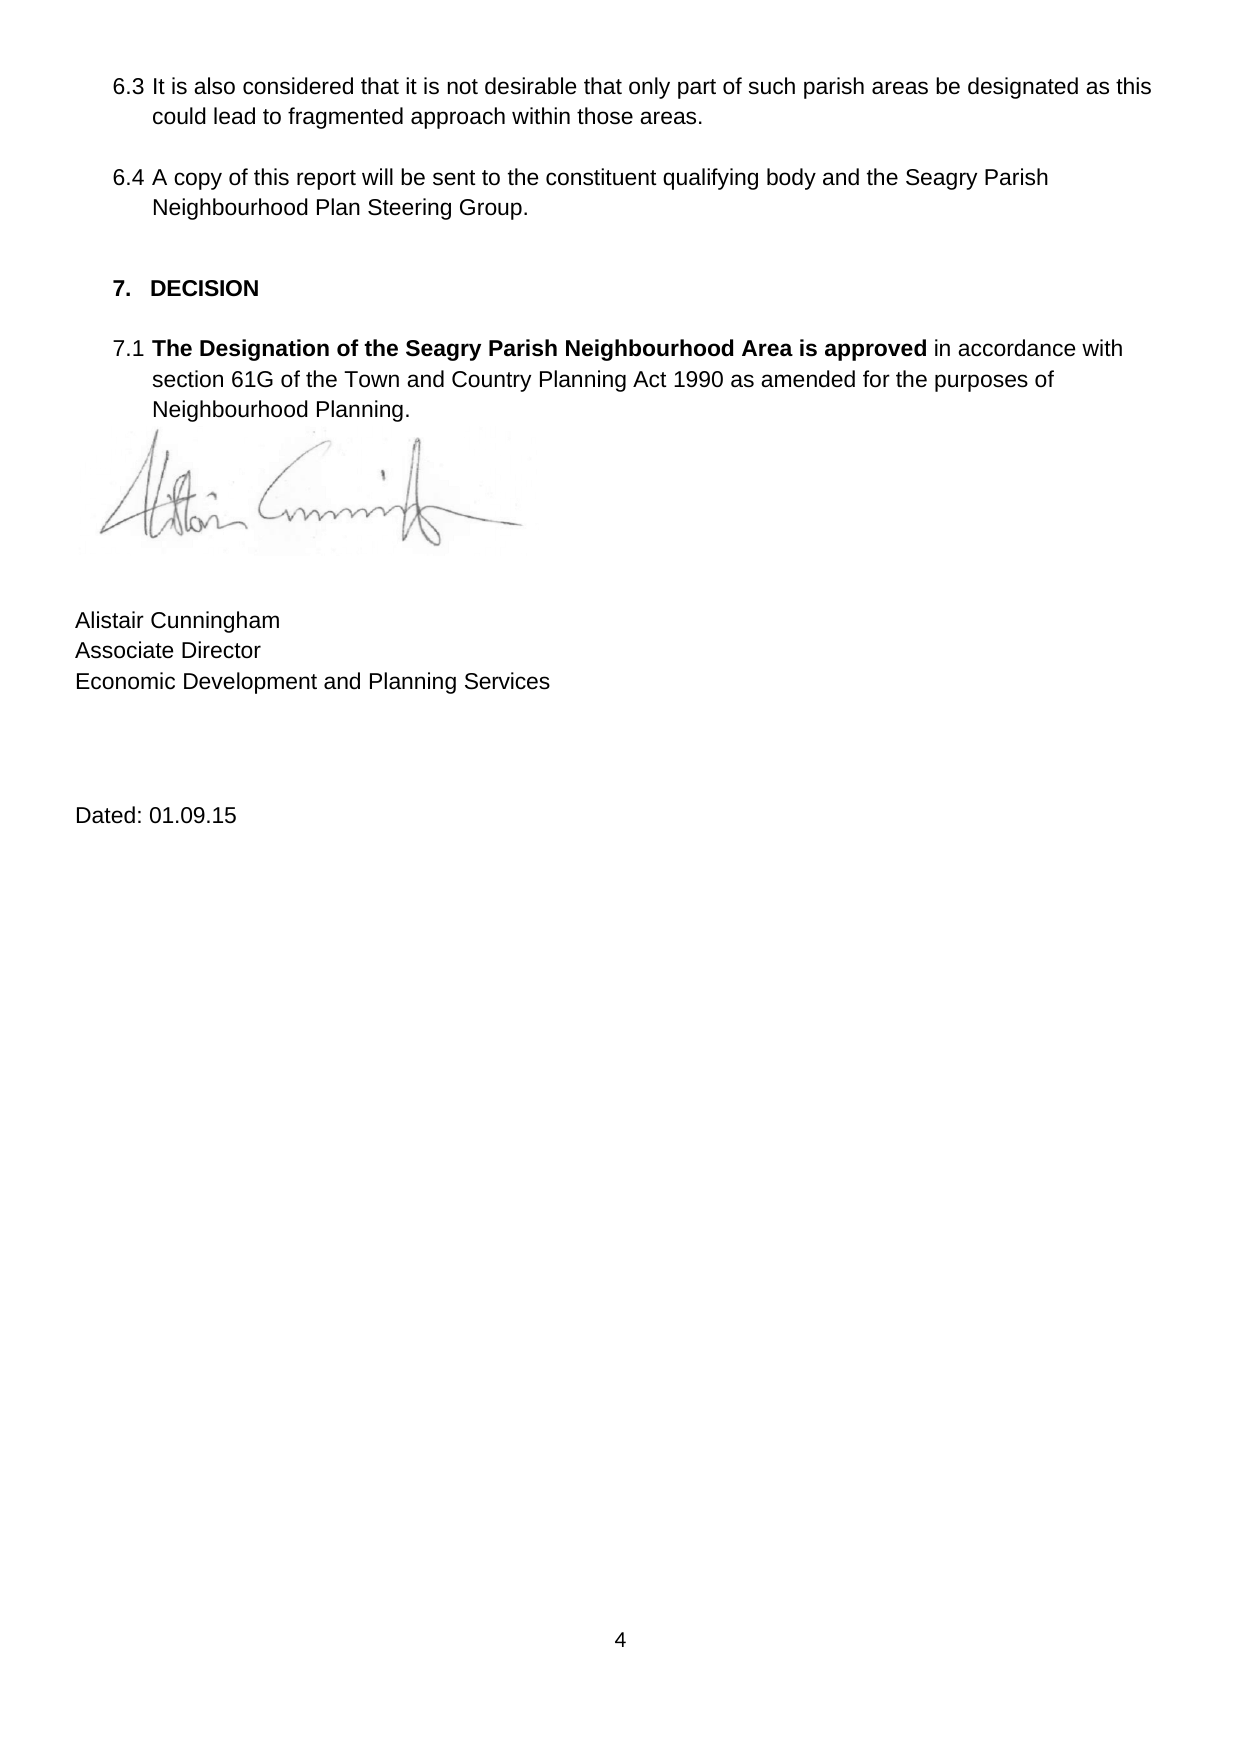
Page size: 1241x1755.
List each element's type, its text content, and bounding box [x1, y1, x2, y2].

text Alistair Cunningham Associate Director [75, 607, 376, 664]
text Economic Development and Planning Services [75, 668, 1176, 694]
list A copy of this report will be sent to the constituent qualifying body and the Seagry Parish Neighbourhood Plan Steering Group. [112, 164, 1050, 220]
subtitle DECISION [112, 275, 1176, 301]
list The Designation of the Seagry Parish Neighbourhood Area is approved in accordance with section 61G of the Town and Country Planning Act 1990 as amended for the purposes of Neighbourhood Planning. [112, 335, 1124, 422]
text Dated: 01.09.15 [75, 802, 1176, 828]
list It is also considered that it is not desirable that only part of such parish areas be designated as this could lead to fragmented approach within those areas. [112, 73, 1153, 129]
